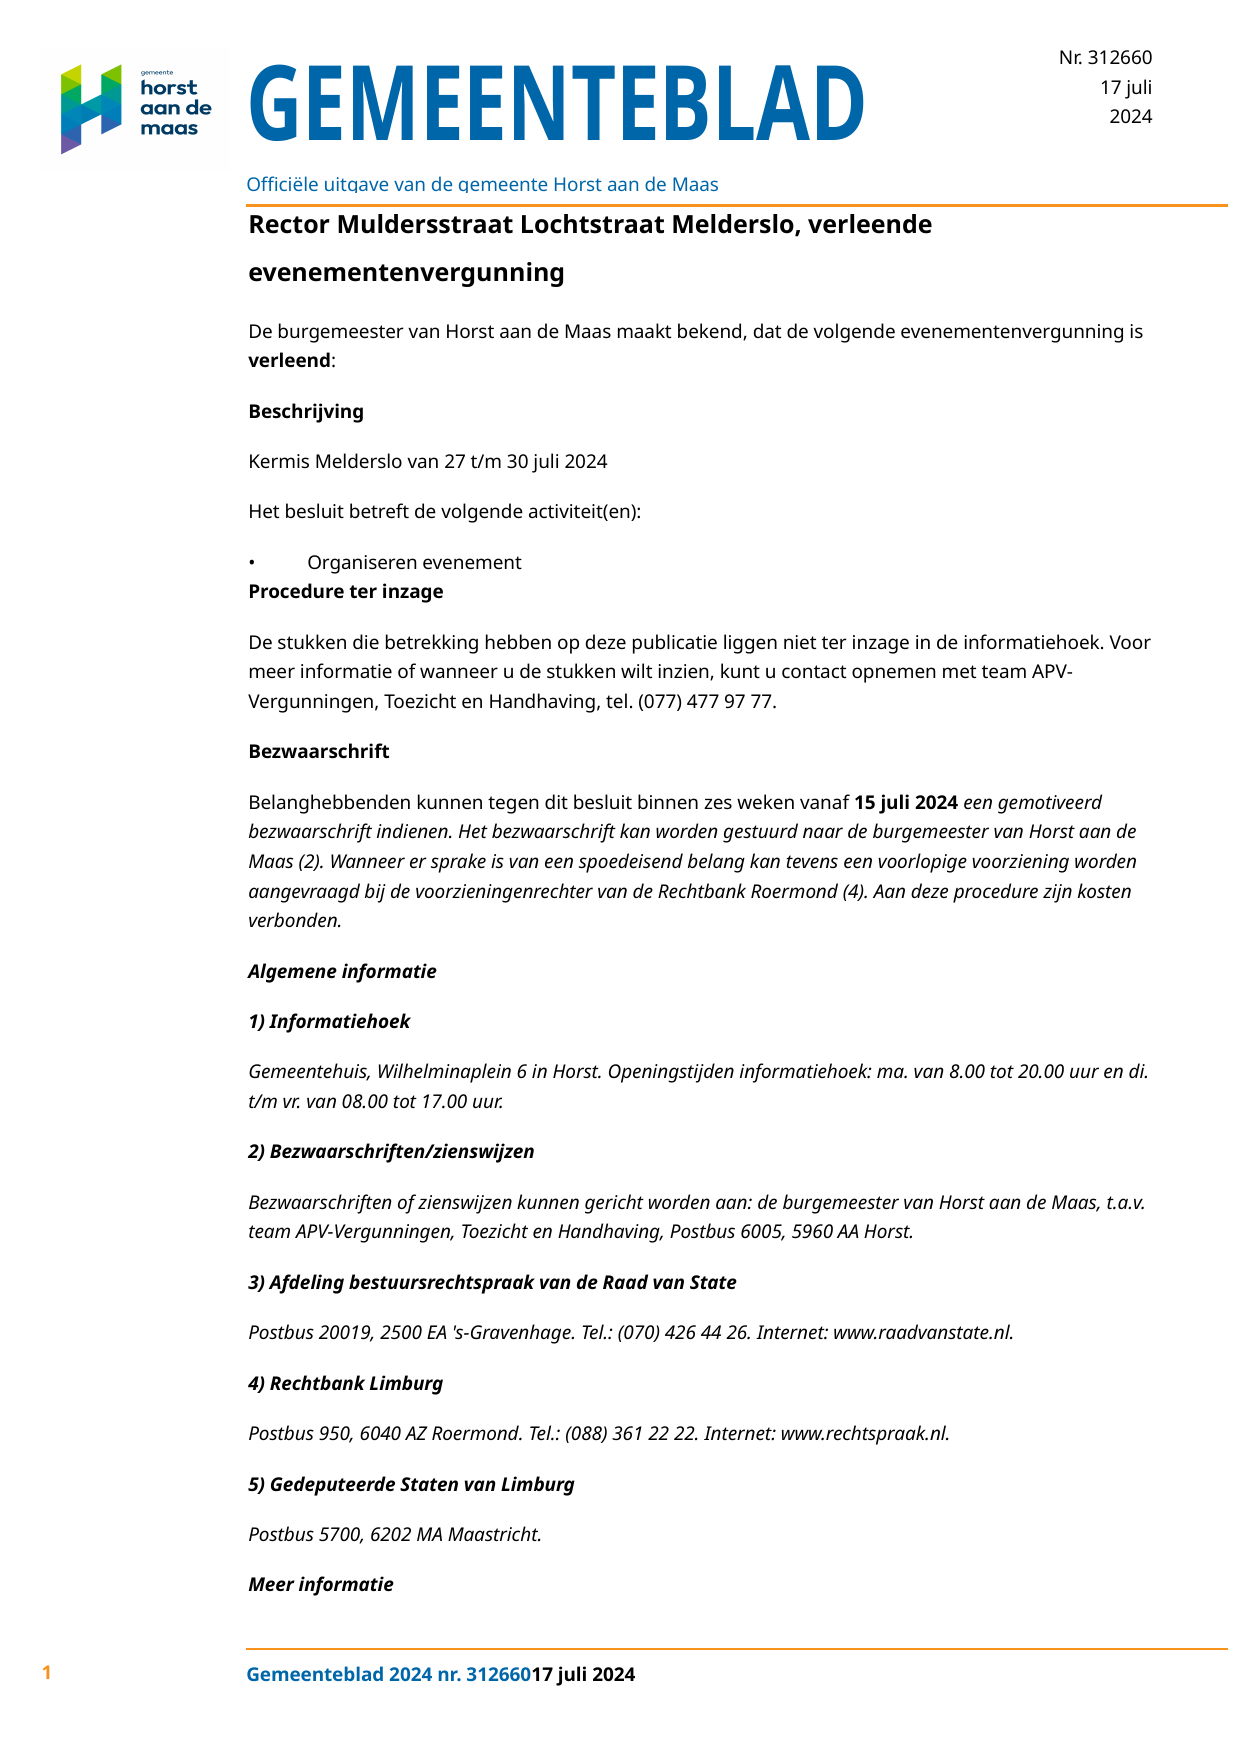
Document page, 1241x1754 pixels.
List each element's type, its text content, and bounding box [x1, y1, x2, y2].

text 1) Informatiehoek [248, 1008, 1152, 1034]
text Algemene informatie [248, 958, 1152, 984]
text 2) Bezwaarschriften/zienswijzen [248, 1139, 1152, 1164]
text Rector Muldersstraat Lochtstraat Melderslo, verleende evenementenvergunning [248, 207, 1152, 288]
text Kermis Melderslo van 27 t/m 30 juli 2024 [248, 448, 1152, 474]
text Meer informatie [248, 1572, 1152, 1597]
text Bezwaarschrift [248, 739, 1152, 764]
text Het besluit betreft de volgende activiteit(en): [248, 499, 1152, 524]
text Beschrijving [248, 398, 1152, 424]
text De stukken die betrekking hebben op deze publicatie liggen niet ter inzage in de informatiehoek. Voor meer informatie of wanneer u de stukken wilt inzien, kunt u contact opnemen met team APV-Vergunningen, Toezicht en Handhaving, tel. (077) 477 97 77. [248, 629, 1152, 714]
text Postbus 5700, 6202 MA Maastricht. [248, 1521, 1152, 1547]
list Organiseren evenement [248, 549, 1152, 575]
text 3) Afdeling bestuursrechtspraak van de Raad van State [248, 1269, 1152, 1295]
text Belanghebbenden kunnen tegen dit besluit binnen zes weken vanaf 15 juli 2024 een gemotiveerd bezwaarschrift indienen. Het bezwaarschrift kan worden gestuurd naar de burgemeester van Horst aan de Maas (2). Wanneer er sprake is van een spoedeisend belang kan tevens een voorlopige voorziening worden aangevraagd bij de voorzieningenrechter van de Rechtbank Roermond (4). Aan deze procedure zijn kosten verbonden. [248, 789, 1152, 933]
text 4) Rechtbank Limburg [248, 1370, 1152, 1396]
text 5) Gedeputeerde Staten van Limburg [248, 1471, 1152, 1497]
text Gemeentehuis, Wilhelminaplein 6 in Horst. Openingstijden informatiehoek: ma. van 8.00 tot 20.00 uur en di. t/m vr. van 08.00 tot 17.00 uur. [248, 1059, 1152, 1114]
text Procedure ter inzage [248, 579, 1152, 604]
text De burgemeester van Horst aan de Maas maakt bekend, dat de volgende evenementenvergunning is verleend: [248, 318, 1152, 373]
picture [41, 47, 231, 172]
text Postbus 950, 6040 AZ Roermond. Tel.: (088) 361 22 22. Internet: www.rechtspraak.nl. [248, 1420, 1152, 1446]
text Bezwaarschriften of zienswijzen kunnen gericht worden aan: de burgemeester van Horst aan de Maas, t.a.v. team APV-Vergunningen, Toezicht en Handhaving, Postbus 6005, 5960 AA Horst. [248, 1189, 1152, 1244]
text Postbus 20019, 2500 EA 's-Gravenhage. Tel.: (070) 426 44 26. Internet: www.raadvanstate.nl. [248, 1319, 1152, 1345]
